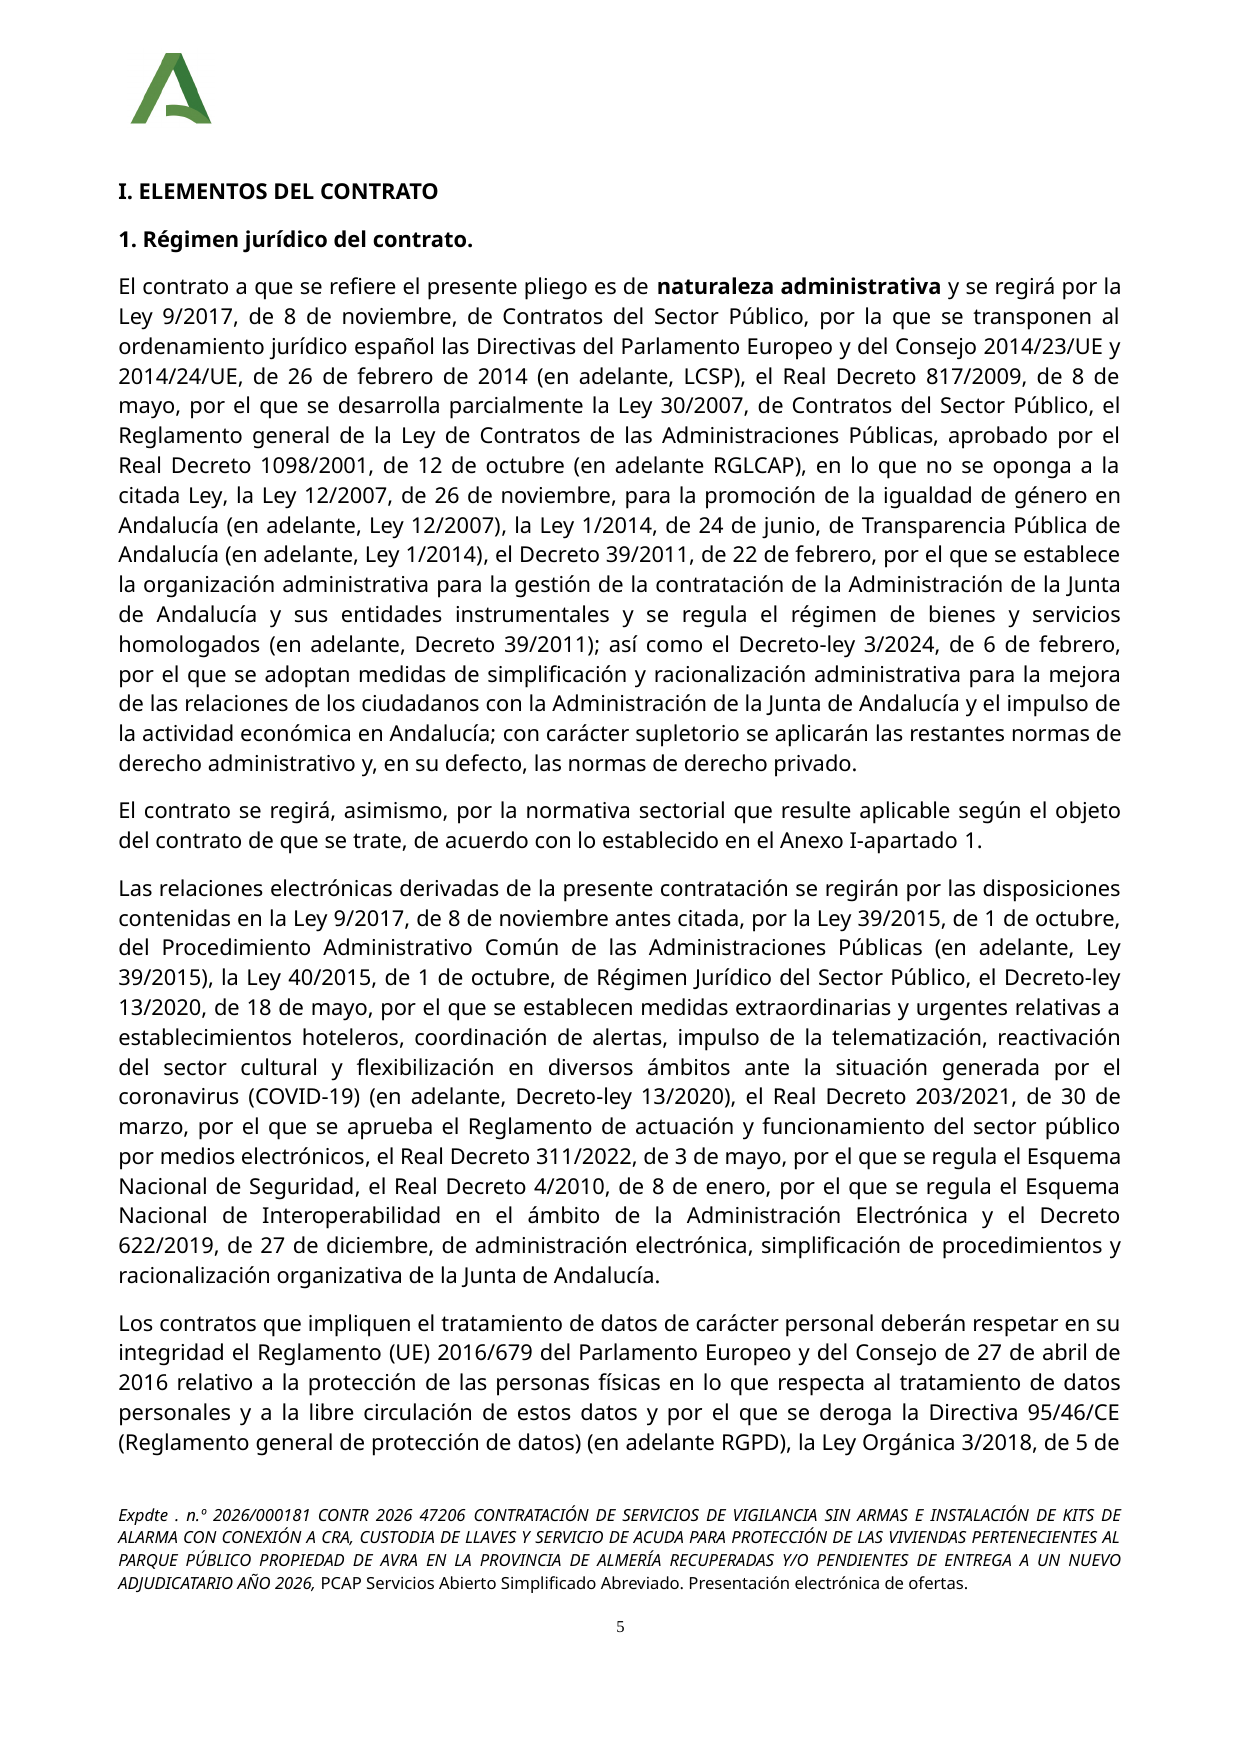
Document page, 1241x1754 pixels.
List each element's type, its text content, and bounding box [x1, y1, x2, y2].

text Las relaciones electrónicas derivadas de la presente contratación se regirán por las disposiciones contenidas en la Ley 9/2017, de 8 de noviembre antes citada, por la Ley 39/2015, de 1 de octubre, del Procedimiento Administrativo Común de las Administraciones Públicas (en adelante, Ley 39/2015), la Ley 40/2015, de 1 de octubre, de Régimen Jurídico del Sector Público, el Decreto-ley 13/2020, de 18 de mayo, por el que se establecen medidas extraordinarias y urgentes relativas a establecimientos hoteleros, coordinación de alertas, impulso de la telematización, reactivación del sector cultural y flexibilización en diversos ámbitos ante la situación generada por el coronavirus (COVID-19) (en adelante, Decreto-ley 13/2020), el Real Decreto 203/2021, de 30 de marzo, por el que se aprueba el Reglamento de actuación y funcionamiento del sector público por medios electrónicos, el Real Decreto 311/2022, de 3 de mayo, por el que se regula el Esquema Nacional de Seguridad, el Real Decreto 4/2010, de 8 de enero, por el que se regula el Esquema Nacional de Interoperabilidad en el ámbito de la Administración Electrónica y el Decreto 622/2019, de 27 de diciembre, de administración electrónica, simplificación de procedimientos y racionalización organizativa de la Junta de Andalucía. [118, 873, 1122, 1290]
text Los contratos que impliquen el tratamiento de datos de carácter personal deberán respetar en su integridad el Reglamento (UE) 2016/679 del Parlamento Europeo y del Consejo de 27 de abril de 2016 relativo a la protección de las personas físicas en lo que respecta al tratamiento de datos personales y a la libre circulación de estos datos y por el que se deroga la Directiva 95/46/CE (Reglamento general de protección de datos) (en adelante RGPD), la Ley Orgánica 3/2018, de 5 de [118, 1308, 1122, 1457]
text El contrato a que se refiere el presente pliego es de naturaleza administrativa y se regirá por la Ley 9/2017, de 8 de noviembre, de Contratos del Sector Público, por la que se transponen al ordenamiento jurídico español las Directivas del Parlamento Europeo y del Consejo 2014/23/UE y 2014/24/UE, de 26 de febrero de 2014 (en adelante, LCSP), el Real Decreto 817/2009, de 8 de mayo, por el que se desarrolla parcialmente la Ley 30/2007, de Contratos del Sector Público, el Reglamento general de la Ley de Contratos de las Administraciones Públicas, aprobado por el Real Decreto 1098/2001, de 12 de octubre (en adelante RGLCAP), en lo que no se oponga a la citada Ley, la Ley 12/2007, de 26 de noviembre, para la promoción de la igualdad de género en Andalucía (en adelante, Ley 12/2007), la Ley 1/2014, de 24 de junio, de Transparencia Pública de Andalucía (en adelante, Ley 1/2014), el Decreto 39/2011, de 22 de febrero, por el que se establece la organización administrativa para la gestión de la contratación de la Administración de la Junta de Andalucía y sus entidades instrumentales y se regula el régimen de bienes y servicios homologados (en adelante, Decreto 39/2011); así como el Decreto-ley 3/2024, de 6 de febrero, por el que se adoptan medidas de simplificación y racionalización administrativa para la mejora de las relaciones de los ciudadanos con la Administración de la Junta de Andalucía y el impulso de la actividad económica en Andalucía; con carácter supletorio se aplicarán las restantes normas de derecho administrativo y, en su defecto, las normas de derecho privado. [118, 271, 1122, 778]
text El contrato se regirá, asimismo, por la normativa sectorial que resulte aplicable según el objeto del contrato de que se trate, de acuerdo con lo establecido en el Anexo I-apartado 1. [118, 796, 1122, 855]
subtitle 1. Régimen jurídico del contrato. [118, 224, 1122, 254]
picture [127, 48, 216, 128]
subtitle I. ELEMENTOS DEL CONTRATO [118, 176, 1122, 206]
